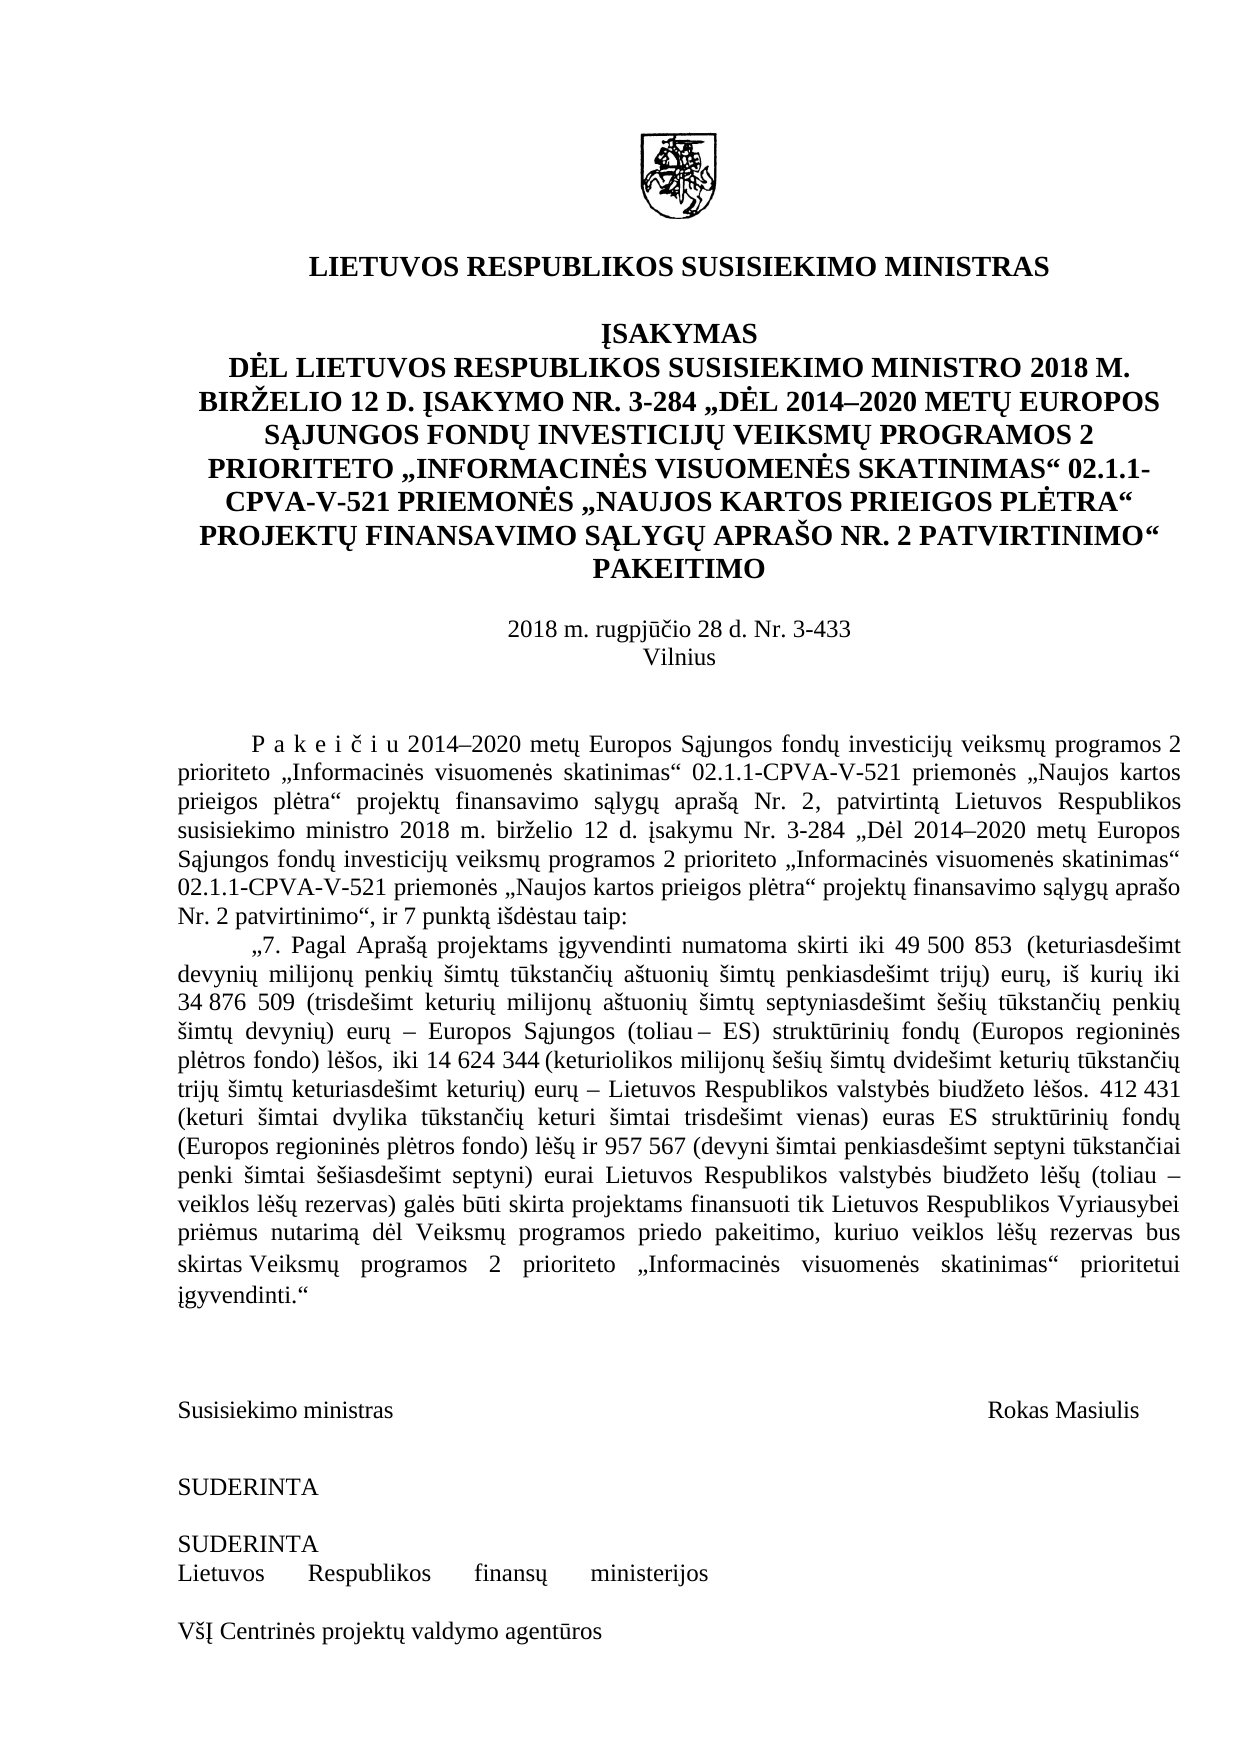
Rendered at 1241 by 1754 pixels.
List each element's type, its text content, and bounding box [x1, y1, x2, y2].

text Lietuvos Respublikos finansų ministerijos VšĮ Centrinės projektų valdymo agentūros [177, 1558, 709, 1644]
text DĖL LIETUVOS RESPUBLIKOS SUSISIEKIMO MINISTRO 2018 m. BIRŽELIO 12 d. ĮSAKYMO NR. 3-284 „DĖL 2014–2020 METŲ EUROPOS SĄJUNGOS FONDŲ INVESTICIJŲ VEIKSMŲ PROGRAMOS 2 PRIORITETO „INFORMACINĖS VISUOMENĖS SKATINIMAS“ 02.1.1-CPVA-V-521 PRIEMONĖS „NAUJOS KARTOS PRIEIGOS PLĖTRA“ PROJEKTŲ FINANSAVIMO SĄLYGŲ APRAŠO NR. 2 PATVIRTINIMO“ PAKEITIMO [177, 350, 1181, 585]
text ĮSAKYMAS [177, 317, 1181, 350]
text 2018 m. rugpjūčio 28 d. Nr. 3-433 [177, 614, 1181, 642]
text SUDERINTA SUDERINTA [177, 1472, 709, 1558]
text Susisiekimo ministras Rokas Masiulis [177, 1395, 1181, 1424]
text P a k e i č i u 2014–2020 metų Europos Sąjungos fondų investicijų veiksmų programos 2 prioriteto „Informacinės visuomenės skatinimas“ 02.1.1-CPVA-V-521 priemonės „Naujos kartos prieigos plėtra“ projektų finansavimo sąlygų aprašą Nr. 2, patvirtintą Lietuvos Respublikos susisiekimo ministro 2018 m. birželio 12 d. įsakymu Nr. 3-284 „Dėl 2014–2020 metų Europos Sąjungos fondų investicijų veiksmų programos 2 prioriteto „Informacinės visuomenės skatinimas“ 02.1.1-CPVA-V-521 priemonės „Naujos kartos prieigos plėtra“ projektų finansavimo sąlygų aprašo Nr. 2 patvirtinimo“, ir 7 punktą išdėstau taip: [177, 729, 1181, 930]
text Vilnius [177, 642, 1181, 671]
text „7. Pagal Aprašą projektams įgyvendinti numatoma skirti iki 49 500 853 (keturiasdešimt devynių milijonų penkių šimtų tūkstančių aštuonių šimtų penkiasdešimt trijų) eurų, iš kurių iki 34 876 509 (trisdešimt keturių milijonų aštuonių šimtų septyniasdešimt šešių tūkstančių penkių šimtų devynių) eurų – Europos Sąjungos (toliau – ES) struktūrinių fondų (Europos regioninės plėtros fondo) lėšos, iki 14 624 344 (keturiolikos milijonų šešių šimtų dvidešimt keturių tūkstančių trijų šimtų keturiasdešimt keturių) eurų – Lietuvos Respublikos valstybės biudžeto lėšos. 412 431 (keturi šimtai dvylika tūkstančių keturi šimtai trisdešimt vienas) euras ES struktūrinių fondų (Europos regioninės plėtros fondo) lėšų ir 957 567 (devyni šimtai penkiasdešimt septyni tūkstančiai penki šimtai šešiasdešimt septyni) eurai Lietuvos Respublikos valstybės biudžeto lėšų (toliau – veiklos lėšų rezervas) galės būti skirta projektams finansuoti tik Lietuvos Respublikos Vyriausybei priėmus nutarimą dėl Veiksmų programos priedo pakeitimo, kuriuo veiklos lėšų rezervas bus skirtas Veiksmų programos 2 prioriteto „Informacinės visuomenės skatinimas“ prioritetui įgyvendinti.“ [177, 930, 1181, 1309]
text LIETUVOS RESPUBLIKOS SUSISIEKIMO MINISTRAS [177, 249, 1181, 283]
